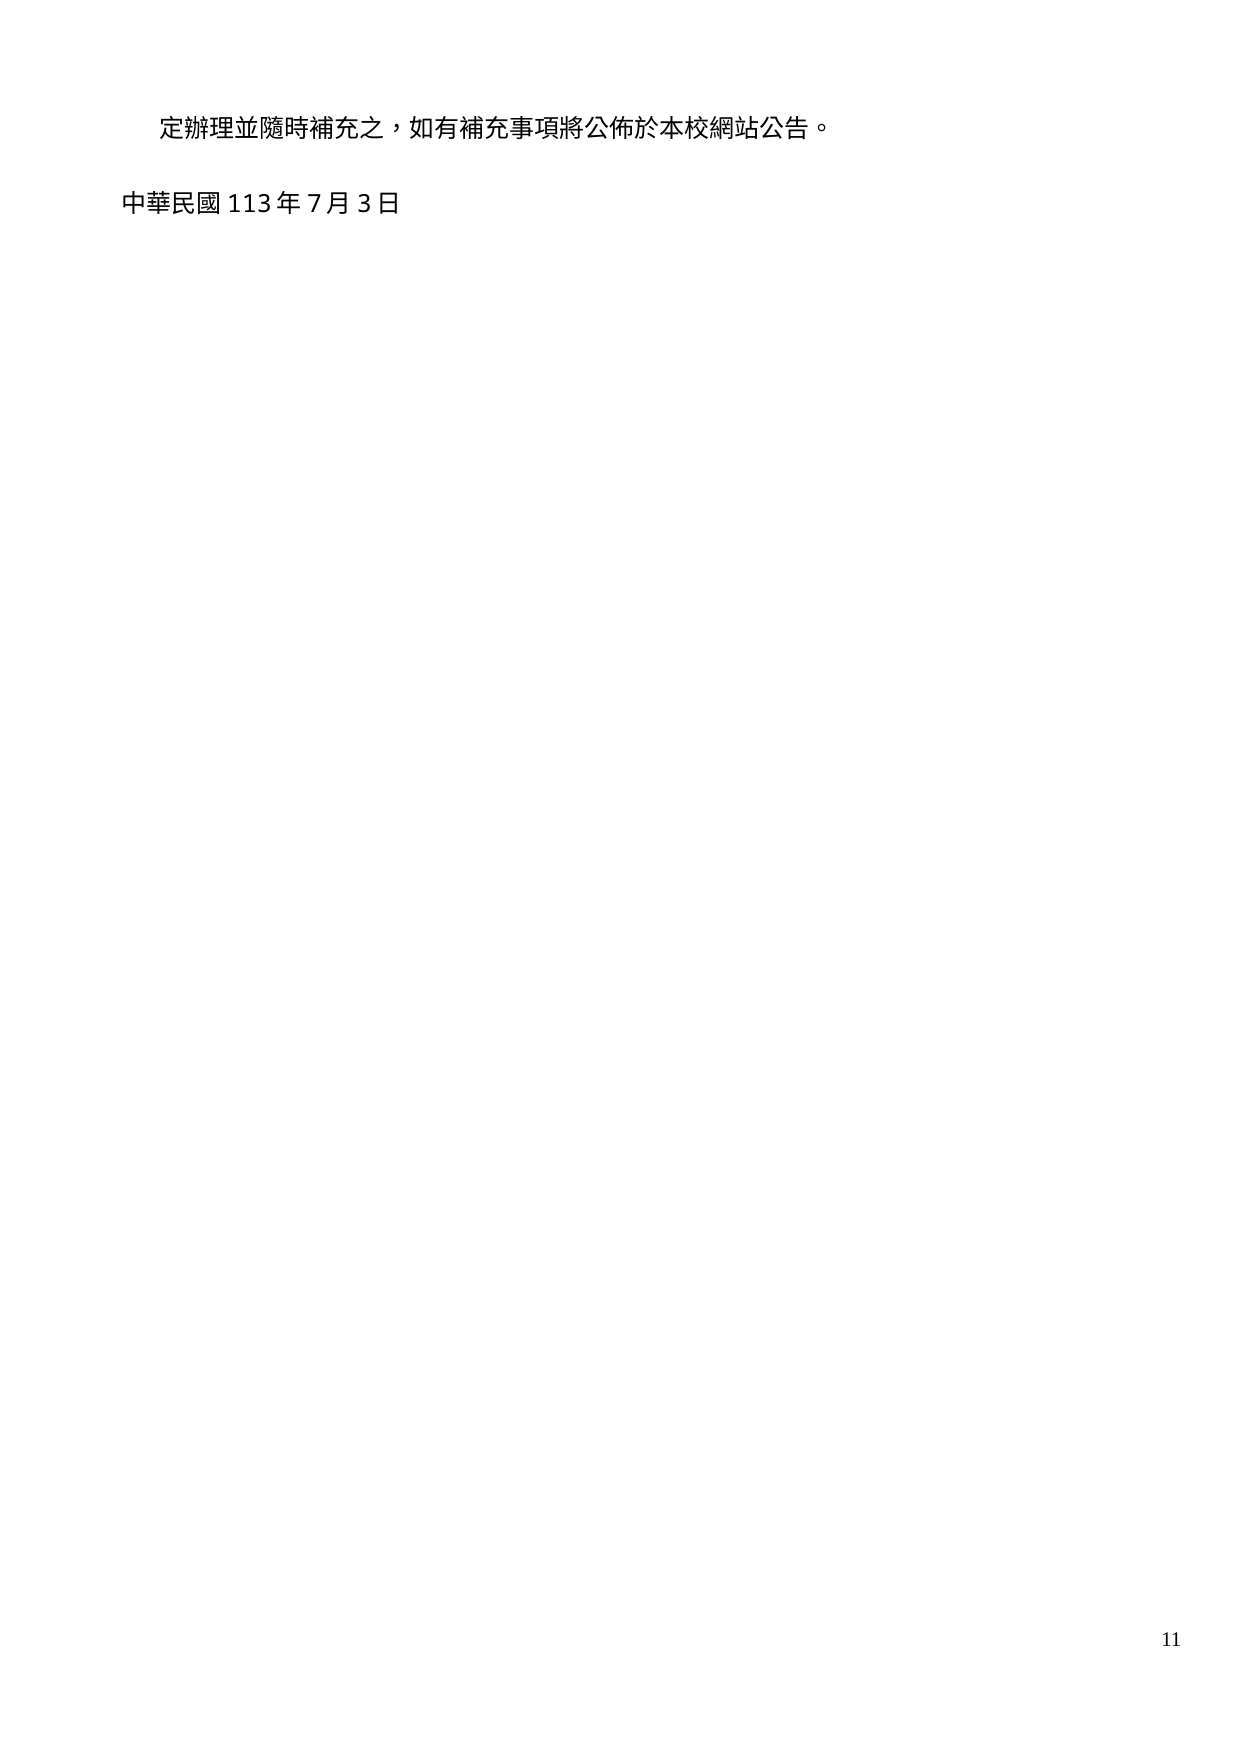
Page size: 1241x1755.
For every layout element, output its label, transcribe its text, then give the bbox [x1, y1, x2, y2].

text 中華民國113年7月3日 [122, 183, 1134, 220]
text 定辦理並隨時補充之，如有補充事項將公佈於本校網站公告。 [84, 108, 1152, 145]
